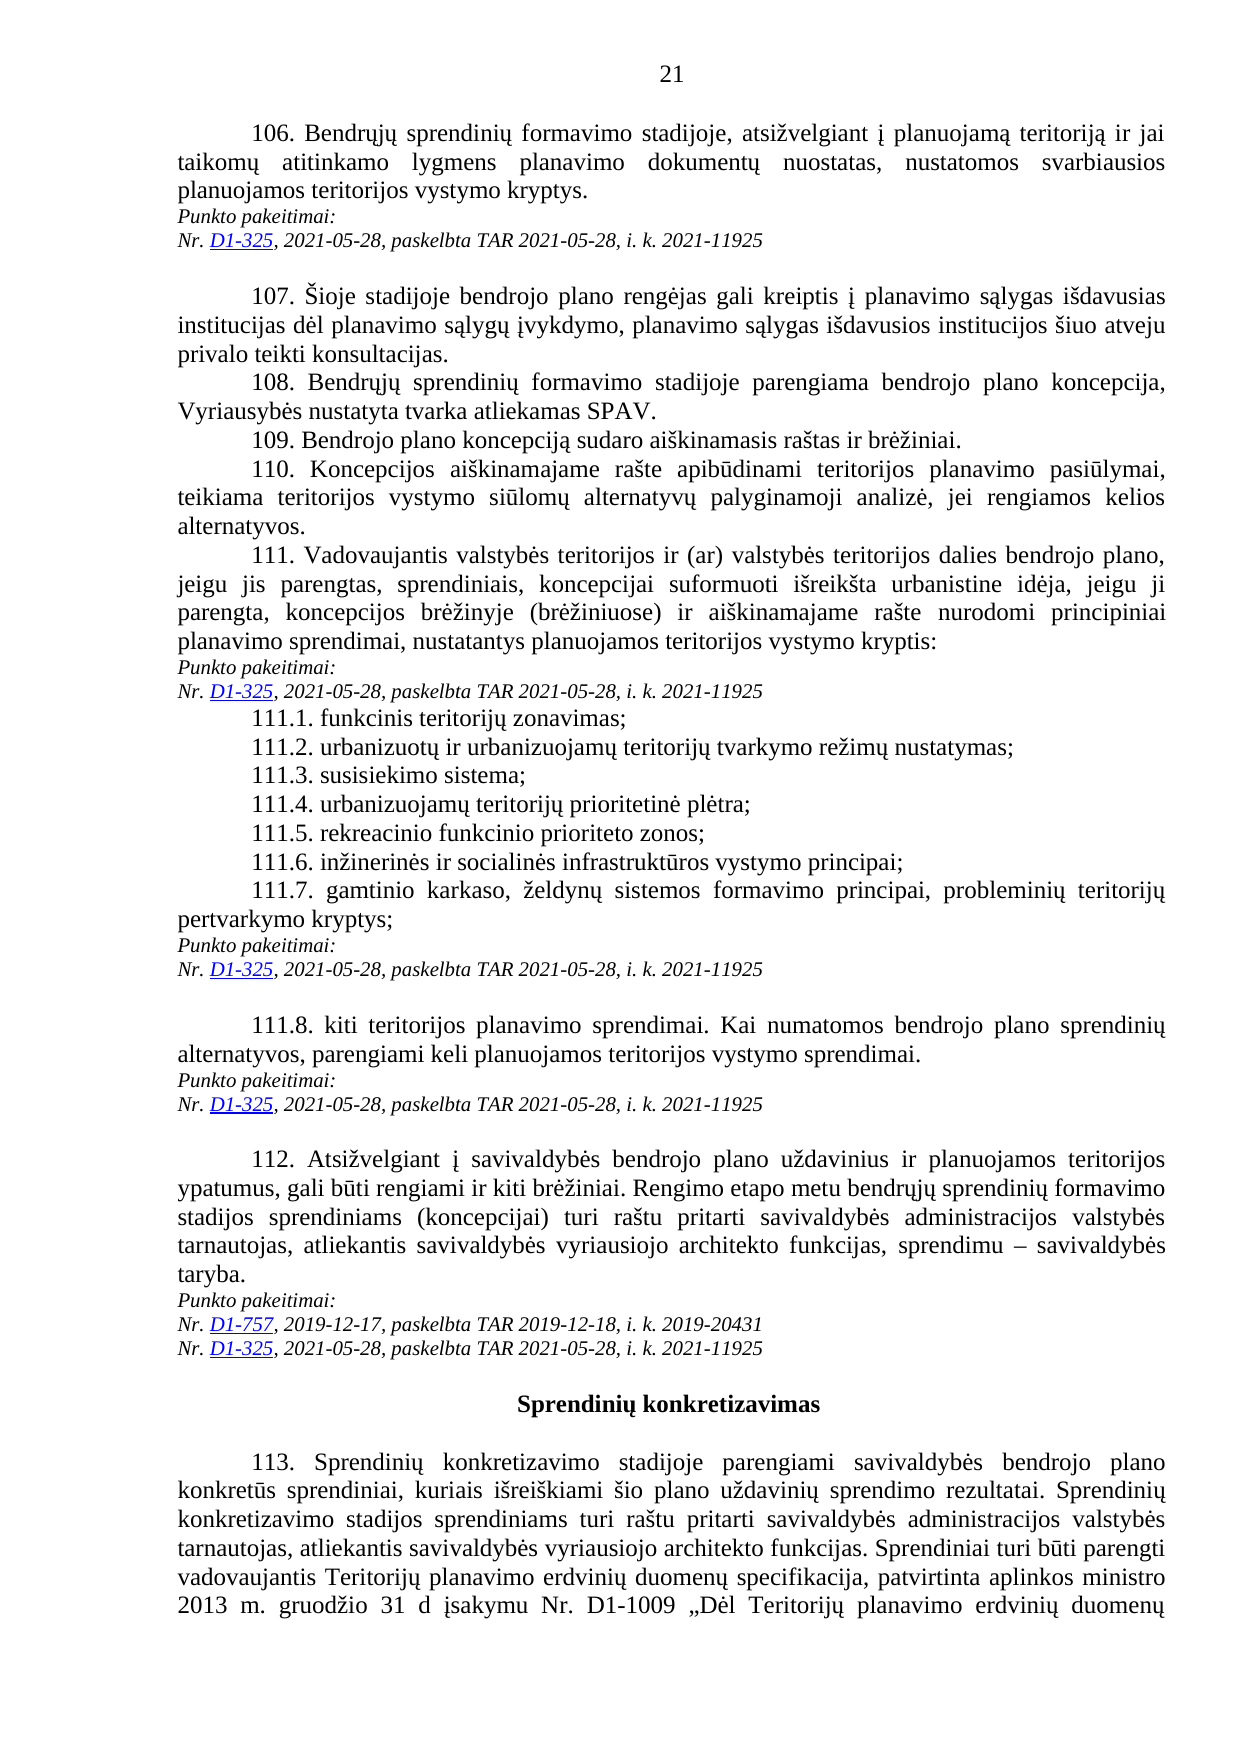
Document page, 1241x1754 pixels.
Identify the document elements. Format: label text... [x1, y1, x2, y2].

text Sprendinių konkretizavimas [177, 1389, 1166, 1418]
text Nr. D1-757, 2019-12-17, paskelbta TAR 2019-12-18, i. k. 2019-20431 [177, 1312, 1166, 1336]
text Punkto pakeitimai: [177, 204, 1166, 228]
text Punkto pakeitimai: [177, 655, 1166, 679]
text Nr. D1-325, 2021-05-28, paskelbta TAR 2021-05-28, i. k. 2021-11925 [177, 228, 1166, 252]
text 111.2. urbanizuotų ir urbanizuojamų teritorijų tvarkymo režimų nustatymas; [177, 732, 1166, 761]
text 108. Bendrųjų sprendinių formavimo stadijoje parengiama bendrojo plano koncepcija, Vyriausybės nustatyta tvarka atliekamas SPAV. [177, 367, 1166, 425]
text 111.3. susisiekimo sistema; [177, 761, 1166, 789]
text 111.7. gamtinio karkaso, želdynų sistemos formavimo principai, probleminių teritorijų pertvarkymo kryptys; [177, 876, 1166, 933]
text Nr. D1-325, 2021-05-28, paskelbta TAR 2021-05-28, i. k. 2021-11925 [177, 957, 1166, 981]
text 106. Bendrųjų sprendinių formavimo stadijoje, atsižvelgiant į planuojamą teritoriją ir jai taikomų atitinkamo lygmens planavimo dokumentų nuostatas, nustatomos svarbiausios planuojamos teritorijos vystymo kryptys. [177, 118, 1166, 204]
text 113. Sprendinių konkretizavimo stadijoje parengiami savivaldybės bendrojo plano konkretūs sprendiniai, kuriais išreiškiami šio plano uždavinių sprendimo rezultatai. Sprendinių konkretizavimo stadijos sprendiniams turi raštu pritarti savivaldybės administracijos valstybės tarnautojas, atliekantis savivaldybės vyriausiojo architekto funkcijas. Sprendiniai turi būti parengti vadovaujantis Teritorijų planavimo erdvinių duomenų specifikacija, patvirtinta aplinkos ministro 2013 m. gruodžio 31 d įsakymu Nr. D1-1009 „Dėl Teritorijų planavimo erdvinių duomenų [177, 1447, 1166, 1619]
text Nr. D1-325, 2021-05-28, paskelbta TAR 2021-05-28, i. k. 2021-11925 [177, 1092, 1166, 1116]
text 111.1. funkcinis teritorijų zonavimas; [177, 703, 1166, 732]
text 111.5. rekreacinio funkcinio prioriteto zonos; [177, 818, 1166, 847]
text Nr. D1-325, 2021-05-28, paskelbta TAR 2021-05-28, i. k. 2021-11925 [177, 1336, 1166, 1360]
text 111.4. urbanizuojamų teritorijų prioritetinė plėtra; [177, 789, 1166, 818]
text 111.6. inžinerinės ir socialinės infrastruktūros vystymo principai; [177, 847, 1166, 876]
text 111. Vadovaujantis valstybės teritorijos ir (ar) valstybės teritorijos dalies bendrojo plano, jeigu jis parengtas, sprendiniais, koncepcijai suformuoti išreikšta urbanistine idėja, jeigu ji parengta, koncepcijos brėžinyje (brėžiniuose) ir aiškinamajame rašte nurodomi principiniai planavimo sprendimai, nustatantys planuojamos teritorijos vystymo kryptis: [177, 540, 1166, 655]
text 107. Šioje stadijoje bendrojo plano rengėjas gali kreiptis į planavimo sąlygas išdavusias institucijas dėl planavimo sąlygų įvykdymo, planavimo sąlygas išdavusios institucijos šiuo atveju privalo teikti konsultacijas. [177, 281, 1166, 367]
text 110. Koncepcijos aiškinamajame rašte apibūdinami teritorijos planavimo pasiūlymai, teikiama teritorijos vystymo siūlomų alternatyvų palyginamoji analizė, jei rengiamos kelios alternatyvos. [177, 454, 1166, 540]
text Punkto pakeitimai: [177, 1288, 1166, 1312]
text 111.8. kiti teritorijos planavimo sprendimai. Kai numatomos bendrojo plano sprendinių alternatyvos, parengiami keli planuojamos teritorijos vystymo sprendimai. [177, 1010, 1166, 1067]
text Nr. D1-325, 2021-05-28, paskelbta TAR 2021-05-28, i. k. 2021-11925 [177, 679, 1166, 703]
text 112. Atsižvelgiant į savivaldybės bendrojo plano uždavinius ir planuojamos teritorijos ypatumus, gali būti rengiami ir kiti brėžiniai. Rengimo etapo metu bendrųjų sprendinių formavimo stadijos sprendiniams (koncepcijai) turi raštu pritarti savivaldybės administracijos valstybės tarnautojas, atliekantis savivaldybės vyriausiojo architekto funkcijas, sprendimu – savivaldybės taryba. [177, 1144, 1166, 1288]
text Punkto pakeitimai: [177, 933, 1166, 957]
text 109. Bendrojo plano koncepciją sudaro aiškinamasis raštas ir brėžiniai. [177, 425, 1166, 454]
text Punkto pakeitimai: [177, 1067, 1166, 1092]
